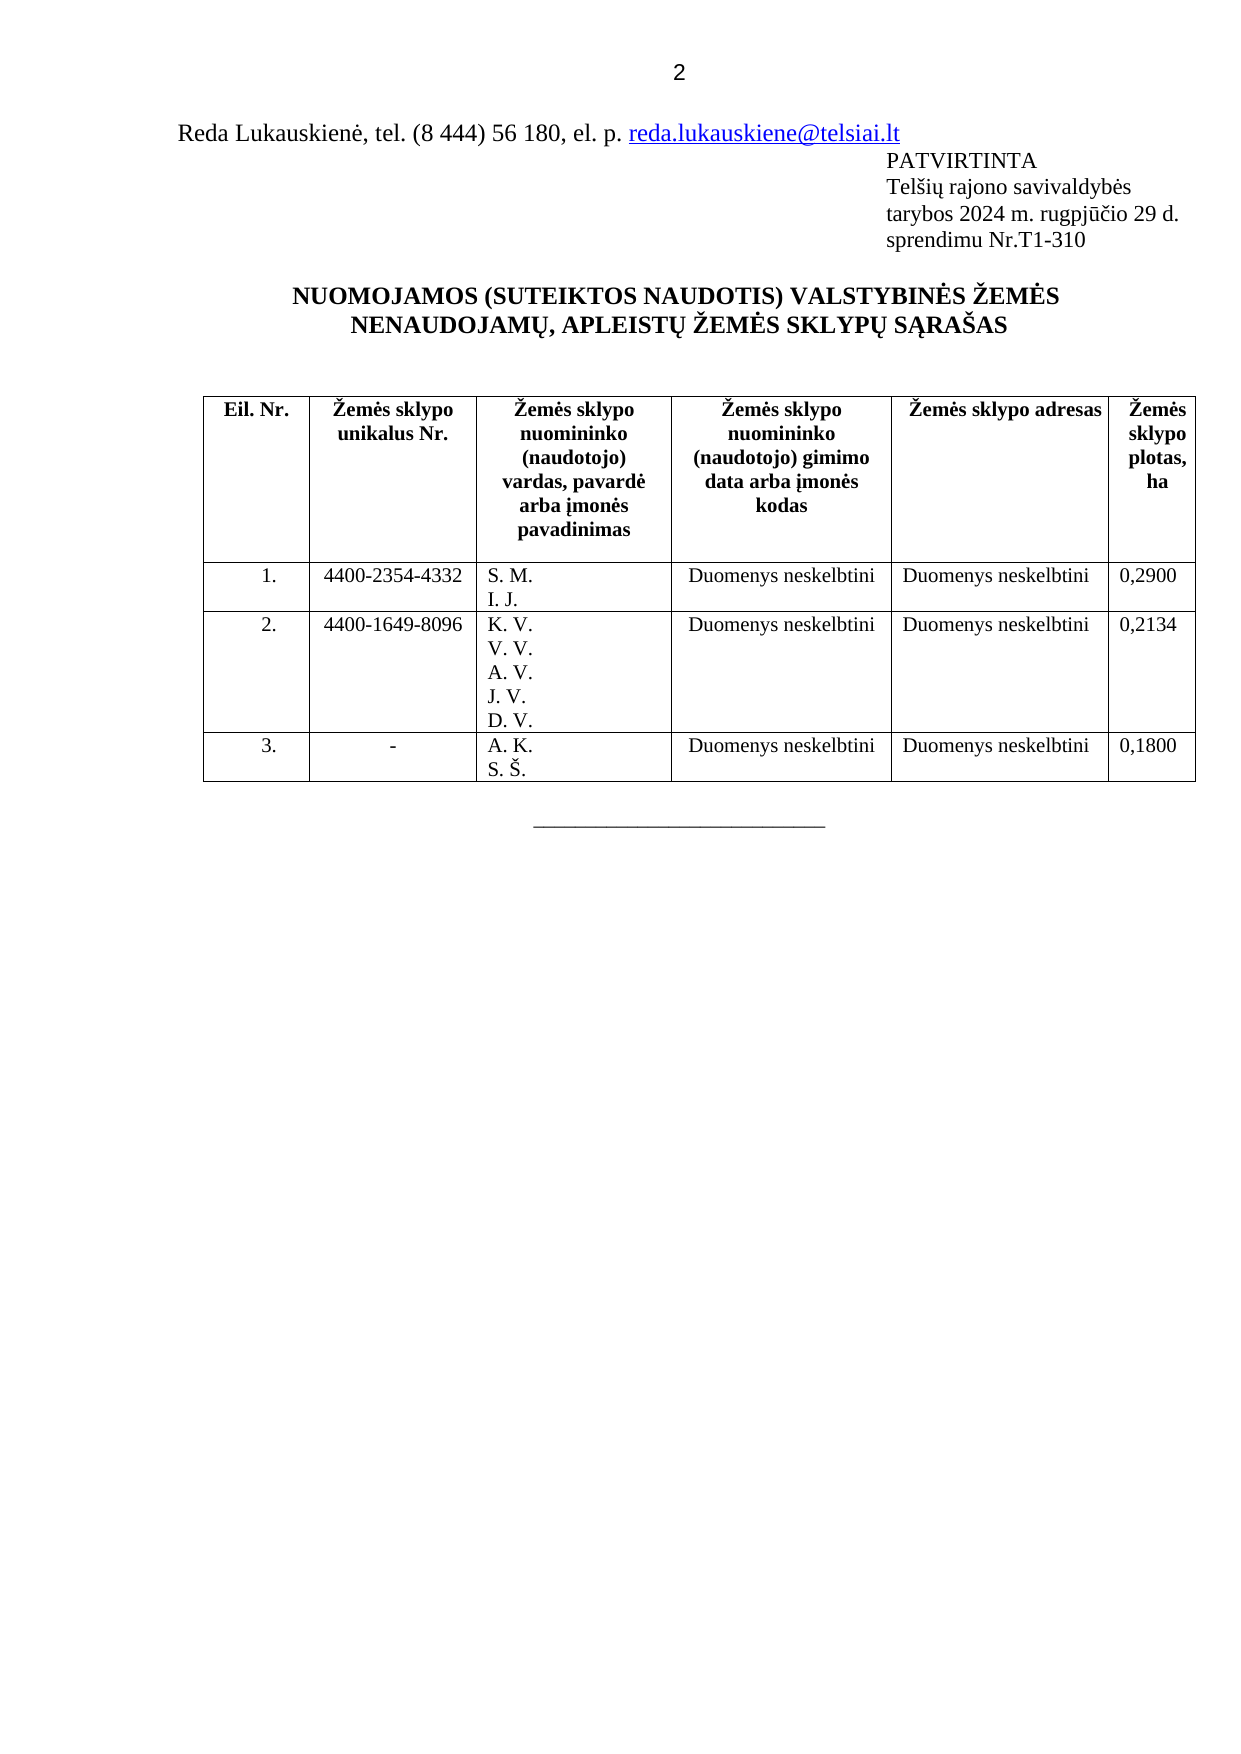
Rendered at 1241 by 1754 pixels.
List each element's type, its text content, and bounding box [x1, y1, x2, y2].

table_header Žemės sklypo unikalus Nr. [310, 397, 476, 562]
table_cell A. K. S. Š. [477, 733, 671, 781]
table_cell Duomenys neskelbtini [892, 612, 1108, 732]
table_cell 2. [204, 612, 309, 732]
text NENAUDOJAMŲ, APLEISTŲ ŽEMĖS SKLYPŲ SĄRAŠAS [177, 310, 1181, 338]
table_header Žemės sklypo nuomininko (naudotojo) vardas, pavardė arba įmonės pavadinimas [477, 397, 671, 562]
table_cell 0,2134 [1109, 612, 1195, 732]
table_cell Duomenys neskelbtini [672, 563, 891, 611]
table_header Eil. Nr. [204, 397, 309, 562]
table_cell Duomenys neskelbtini [672, 612, 891, 732]
table_cell 0,1800 [1109, 733, 1195, 781]
table_cell 4400-2354-4332 [310, 563, 476, 611]
table_cell S. M. I. J. [477, 563, 671, 611]
table_cell Duomenys neskelbtini [892, 563, 1108, 611]
table_cell - [310, 733, 476, 781]
table_cell Duomenys neskelbtini [672, 733, 891, 781]
text PATVIRTINTA [839, 147, 1152, 173]
table_cell 4400-1649-8096 [310, 612, 476, 732]
table_cell 1. [204, 563, 309, 611]
table_header Žemės sklypo adresas [892, 397, 1108, 562]
text Telšių rajono savivaldybės tarybos 2024 m. rugpjūčio 29 d. sprendimu Nr.T1-310 [886, 173, 1181, 252]
table_cell 0,2900 [1109, 563, 1195, 611]
table_header Žemės sklypo plotas, ha [1109, 397, 1195, 562]
text NUOMOJAMOS (SUTEIKTOS NAUDOTIS) VALSTYBINĖS ŽEMĖS [177, 281, 1181, 310]
text ____________________________ [177, 806, 1181, 830]
table_header Žemės sklypo nuomininko (naudotojo) gimimo data arba įmonės kodas [672, 397, 891, 562]
table_cell Duomenys neskelbtini [892, 733, 1108, 781]
table_cell 3. [204, 733, 309, 781]
text Reda Lukauskienė, tel. (8 444) 56 180, el. p. reda.lukauskiene@telsiai.lt [177, 118, 1181, 147]
table_cell K. V. V. V. A. V. J. V. D. V. [477, 612, 671, 732]
